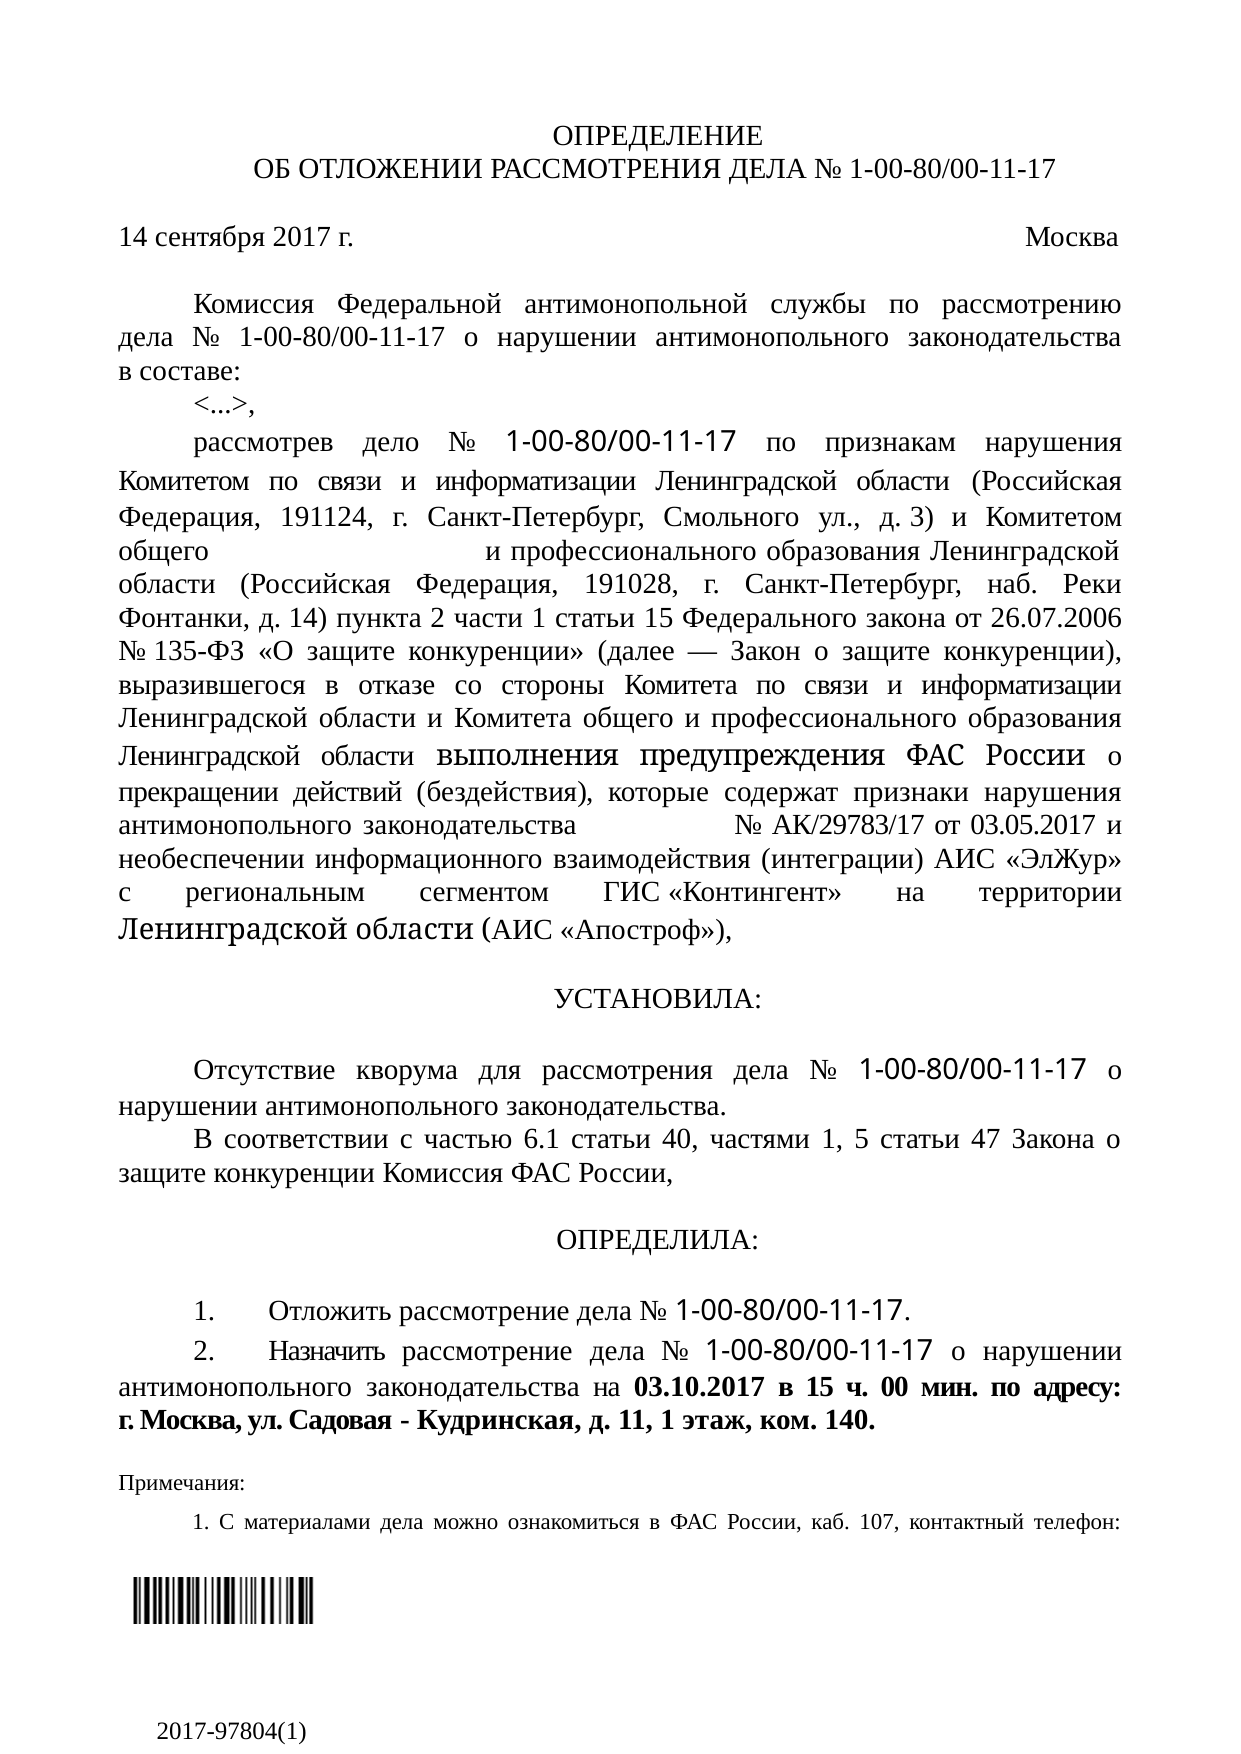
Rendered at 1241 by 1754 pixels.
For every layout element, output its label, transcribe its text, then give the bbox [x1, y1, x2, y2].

picture [118, 1577, 331, 1624]
text рассмотрев дело № 1-00-80/00-11-17 по признакам нарушения Комитетом по связи и информатизации Ленинградской области (Российская Федерация, 191124, г. Санкт-Петербург, Смольного ул., д. 3) и Комитетом общего и профессионального образования Ленинградской области (Российская Федерация, 191028, г. Санкт-Петербург, наб. Реки Фонтанки, д. 14) пункта 2 части 1 статьи 15 Федерального закона от 26.07.2006 № 135-ФЗ «О защите конкуренции» (далее — Закон о защите конкуренции), выразившегося в отказе со стороны Комитета по связи и информатизации Ленинградской области и Комитета общего и профессионального образования Ленинградской области выполнения предупреждения ФАС России о прекращении действий (бездействия), которые содержат признаки нарушения антимонопольного законодательства № АК/29783/17 от 03.05.2017 и необеспечении информационного взаимодействия (интеграции) АИС «ЭлЖур» с региональным сегментом ГИС «Контингент» на территории Ленинградской области (АИС «Апостроф»), [118, 420, 1122, 948]
text УСТАНОВИЛА: [118, 981, 1122, 1015]
list Отложить рассмотрение дела № 1-00-80/00-11-17. [118, 1289, 1122, 1329]
text <...>, [118, 386, 1122, 420]
text ОПРЕДЕЛЕНИЕ [118, 118, 1122, 152]
list Назначить рассмотрение дела № 1-00-80/00-11-17 о нарушении антимонопольного законодательства на 03.10.2017 в 15 ч. 00 мин. по адресу: г. Москва, ул. Садовая - Кудринская, д. 11, 1 этаж, ком. 140. [118, 1329, 1122, 1436]
text Примечания: [118, 1469, 1122, 1496]
text ОПРЕДЕЛИЛА: [118, 1222, 1122, 1256]
text 14 сентября 2017 г. Москва [118, 219, 1122, 252]
text ОБ ОТЛОЖЕНИИ РАССМОТРЕНИЯ ДЕЛА № 1-00-80/00-11-17 [118, 152, 1122, 185]
text Отсутствие кворума для рассмотрения дела № 1-00-80/00-11-17 о нарушении антимонопольного законодательства. [118, 1048, 1122, 1122]
text 1. С материалами дела можно ознакомиться в ФАС России, каб. 107, контактный телефон: [118, 1508, 1122, 1534]
text Комиссия Федеральной антимонопольной службы по рассмотрению дела № 1-00-80/00-11-17 о нарушении антимонопольного законодательства в составе: [118, 286, 1122, 386]
text В соответствии с частью 6.1 статьи 40, частями 1, 5 статьи 47 Закона о защите конкуренции Комиссия ФАС России, [118, 1122, 1122, 1189]
